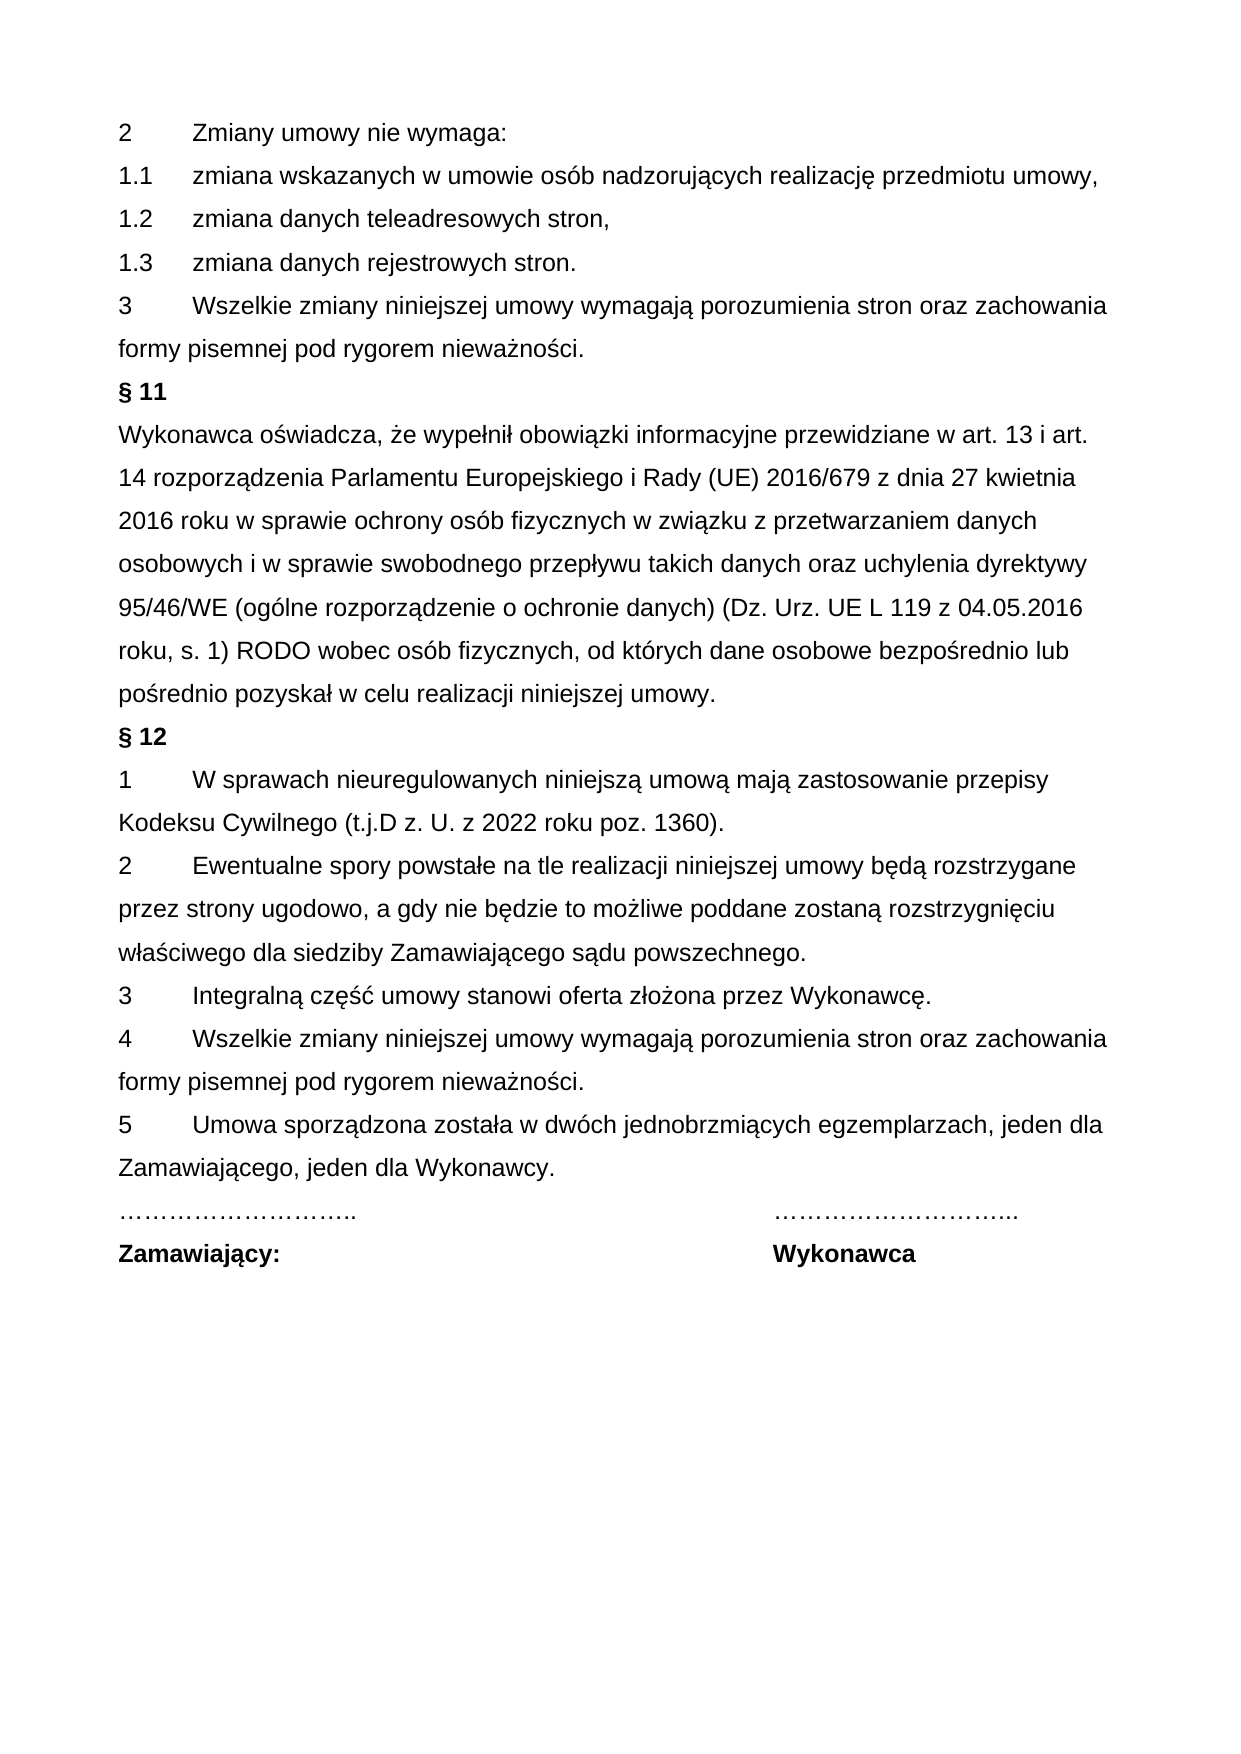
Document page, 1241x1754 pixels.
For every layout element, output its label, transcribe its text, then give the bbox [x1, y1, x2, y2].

list zmiana danych teleadresowych stron, [118, 204, 1122, 233]
text Wykonawca oświadcza, że wypełnił obowiązki informacyjne przewidziane w art. 13 i art. 14 rozporządzenia Parlamentu Europejskiego i Rady (UE) 2016/679 z dnia 27 kwietnia 2016 roku w sprawie ochrony osób fizycznych w związku z przetwarzaniem danych osobowych i w sprawie swobodnego przepływu takich danych oraz uchylenia dyrektywy 95/46/WE (ogólne rozporządzenie o ochronie danych) (Dz. Urz. UE L 119 z 04.05.2016 roku, s. 1) RODO wobec osób fizycznych, od których dane osobowe bezpośrednio lub pośrednio pozyskał w celu realizacji niniejszej umowy. [118, 420, 1122, 707]
list Umowa sporządzona została w dwóch jednobrzmiących egzemplarzach, jeden dla Zamawiającego, jeden dla Wykonawcy. [118, 1110, 1122, 1182]
text § 11 [118, 377, 1122, 406]
list W sprawach nieuregulowanych niniejszą umową mają zastosowanie przepisy Kodeksu Cywilnego (t.j.D z. U. z 2022 roku poz. 1360). [118, 765, 1122, 837]
list Wszelkie zmiany niniejszej umowy wymagają porozumienia stron oraz zachowania formy pisemnej pod rygorem nieważności. [118, 1024, 1122, 1096]
text ……………………….. ………………………... [118, 1196, 1122, 1225]
list Wszelkie zmiany niniejszej umowy wymagają porozumienia stron oraz zachowania formy pisemnej pod rygorem nieważności. [118, 291, 1122, 362]
list zmiana wskazanych w umowie osób nadzorujących realizację przedmiotu umowy, [118, 161, 1122, 190]
list Integralną część umowy stanowi oferta złożona przez Wykonawcę. [118, 981, 1122, 1009]
list Zmiany umowy nie wymaga: [118, 118, 1122, 147]
text § 12 [118, 722, 1122, 751]
list Ewentualne spory powstałe na tle realizacji niniejszej umowy będą rozstrzygane przez strony ugodowo, a gdy nie będzie to możliwe poddane zostaną rozstrzygnięciu właściwego dla siedziby Zamawiającego sądu powszechnego. [118, 851, 1122, 966]
text Zamawiający: Wykonawca [118, 1239, 1122, 1268]
list zmiana danych rejestrowych stron. [118, 247, 1122, 276]
